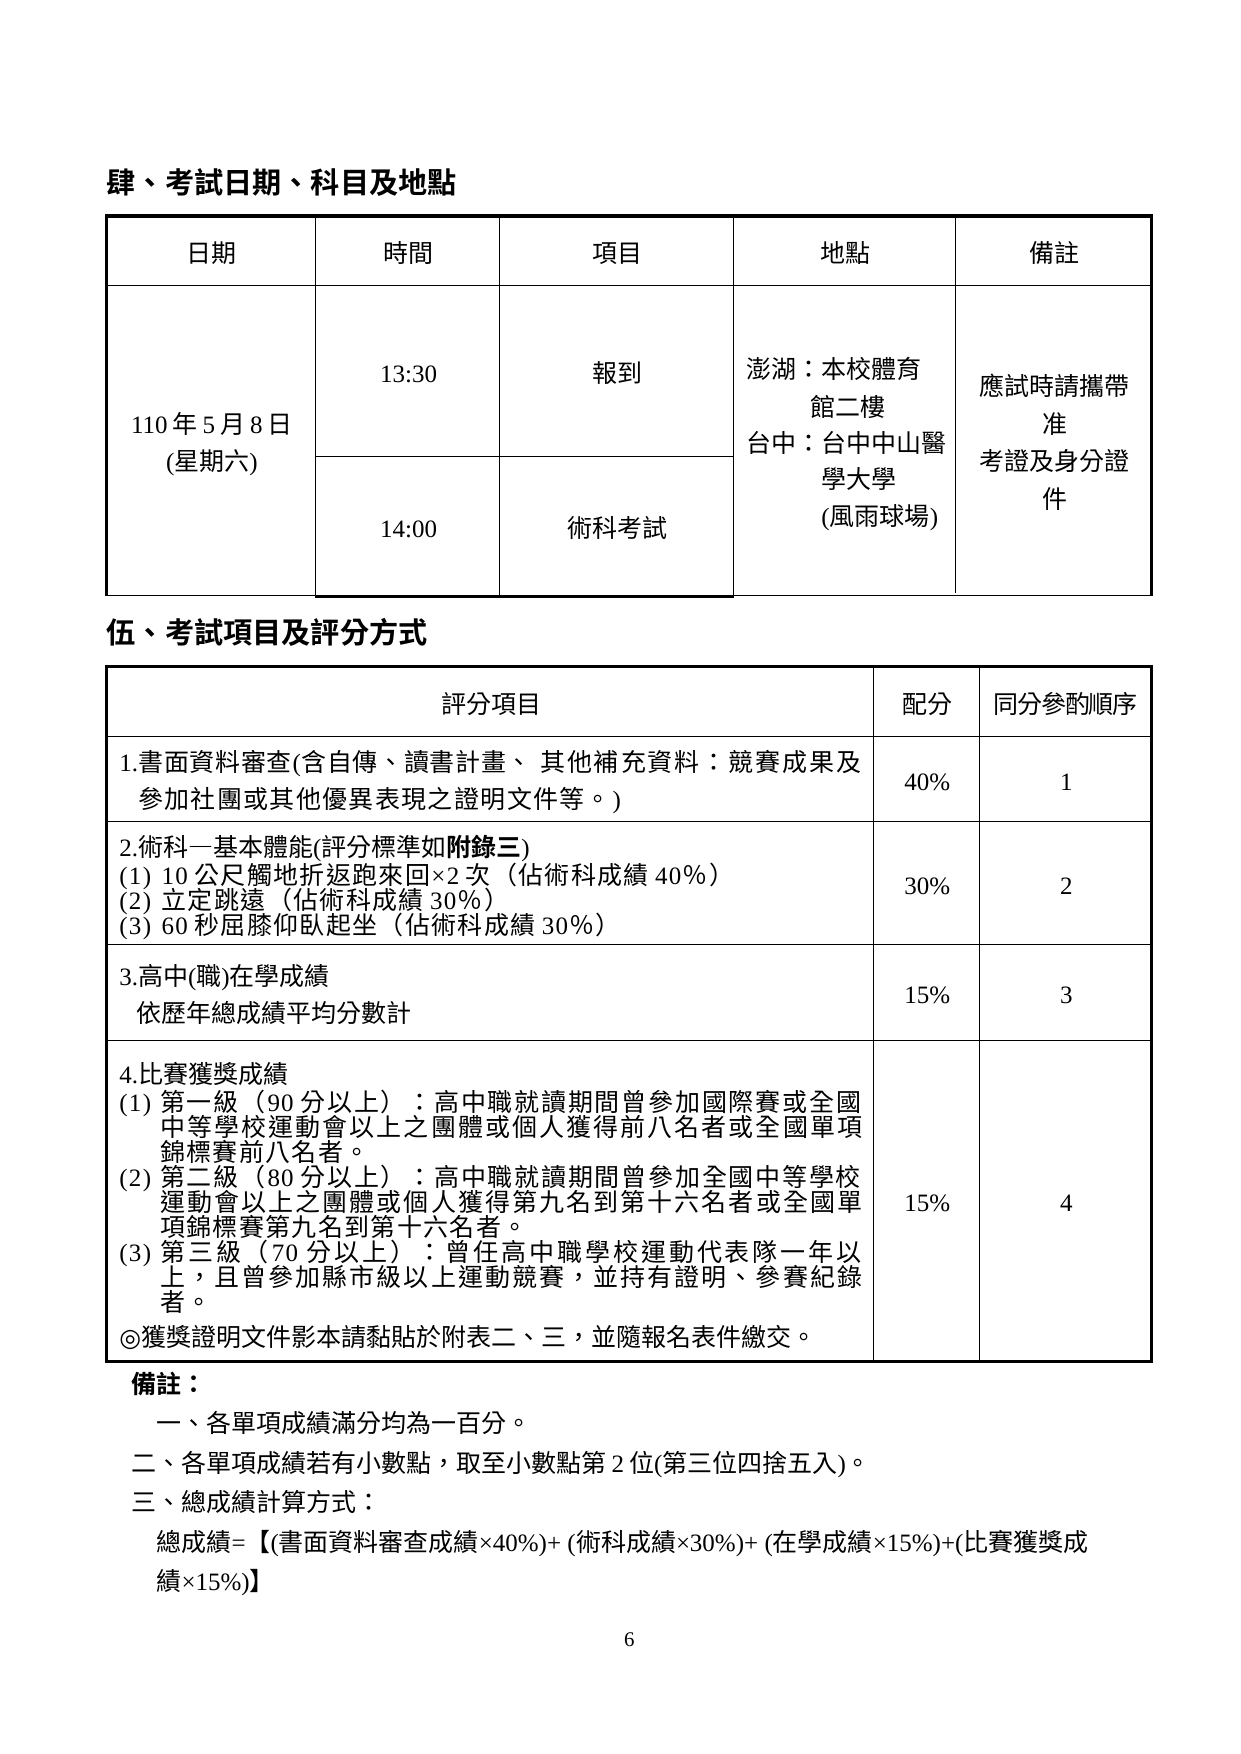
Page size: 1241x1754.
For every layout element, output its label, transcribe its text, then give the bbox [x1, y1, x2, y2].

table_cell 13:30 [316, 286, 499, 456]
text 伍、考試項目及評分方式 [106, 598, 1152, 652]
table_header 評分項目 [108, 668, 873, 736]
table_cell 4.比賽獲獎成績 第一級（90分以上）：高中職就讀期間曾參加國際賽或全國中等學校運動會以上之團體或個人獲得前八名者或全國單項錦標賽前八名者。 第二級（80分以上）：高中職就讀期間曾參加全國中等學校運動會以上之團體或個人獲得第九名到第十六名者或全國單項錦標賽第九名到第十六名者。 第三級（70分以上）：曾任高中職學校運動代表隊一年以上，且曾參加縣市級以上運動競賽，並持有證明、參賽紀錄者。 ◎獲獎證明文件影本請黏貼於附表二、三，並隨報名表件繳交。 [108, 1041, 873, 1360]
table_cell 澎湖：本校體育館二樓 台中：台中中山醫學大學 (風雨球場) [734, 286, 956, 595]
table_header 同分參酌順序 [980, 668, 1150, 736]
table_cell 30% [874, 822, 979, 944]
text 總成績=【(書面資料審查成績×40%)+ (術科成績×30%)+ (在學成績×15%)+(比賽獲獎成 [106, 1519, 1152, 1559]
table_cell 3.高中(職)在學成績 依歷年總成績平均分數計 [108, 945, 873, 1040]
table_header 配分 [874, 668, 979, 736]
table_header 地點 [734, 218, 955, 285]
table_cell 3 [980, 945, 1150, 1040]
table_cell 應試時請攜帶准 考證及身分證件 [956, 286, 1150, 595]
table_header 項目 [500, 218, 733, 285]
text 一、各單項成績滿分均為一百分。 [106, 1401, 1152, 1440]
table_cell 1.書面資料審查(含自傳、讀書計畫、 其他補充資料：競賽成果及參加社團或其他優異表現之證明文件等。) [108, 737, 873, 821]
table_cell 40% [874, 737, 979, 821]
table_cell 110年5月8日 (星期六) [108, 286, 315, 595]
table_header 日期 [108, 218, 315, 285]
text 備註： [106, 1363, 1152, 1401]
table_cell 報到 [500, 286, 733, 456]
table_cell 2.術科—基本體能(評分標準如附錄三) 10公尺觸地折返跑來回×2次（佔術科成績40％） 立定跳遠（佔術科成績30％） 60秒屈膝仰臥起坐（佔術科成績30％） [108, 822, 873, 944]
text 二、各單項成績若有小數點，取至小數點第2位(第三位四捨五入)。 [106, 1440, 1152, 1480]
text 績×15%)】 [106, 1559, 1152, 1599]
table_cell 14:00 [316, 457, 499, 595]
text 三、總成績計算方式： [106, 1480, 1152, 1519]
table_cell 術科考試 [500, 457, 733, 595]
table_cell 1 [980, 737, 1150, 821]
table_cell 15% [874, 945, 979, 1040]
table_cell 4 [980, 1041, 1150, 1360]
table_cell 2 [980, 822, 1150, 944]
subtitle 肆、考試日期、科目及地點 [106, 148, 1152, 202]
table_header 時間 [316, 218, 499, 285]
table_cell 15% [874, 1041, 979, 1360]
table_header 備註 [956, 218, 1150, 285]
